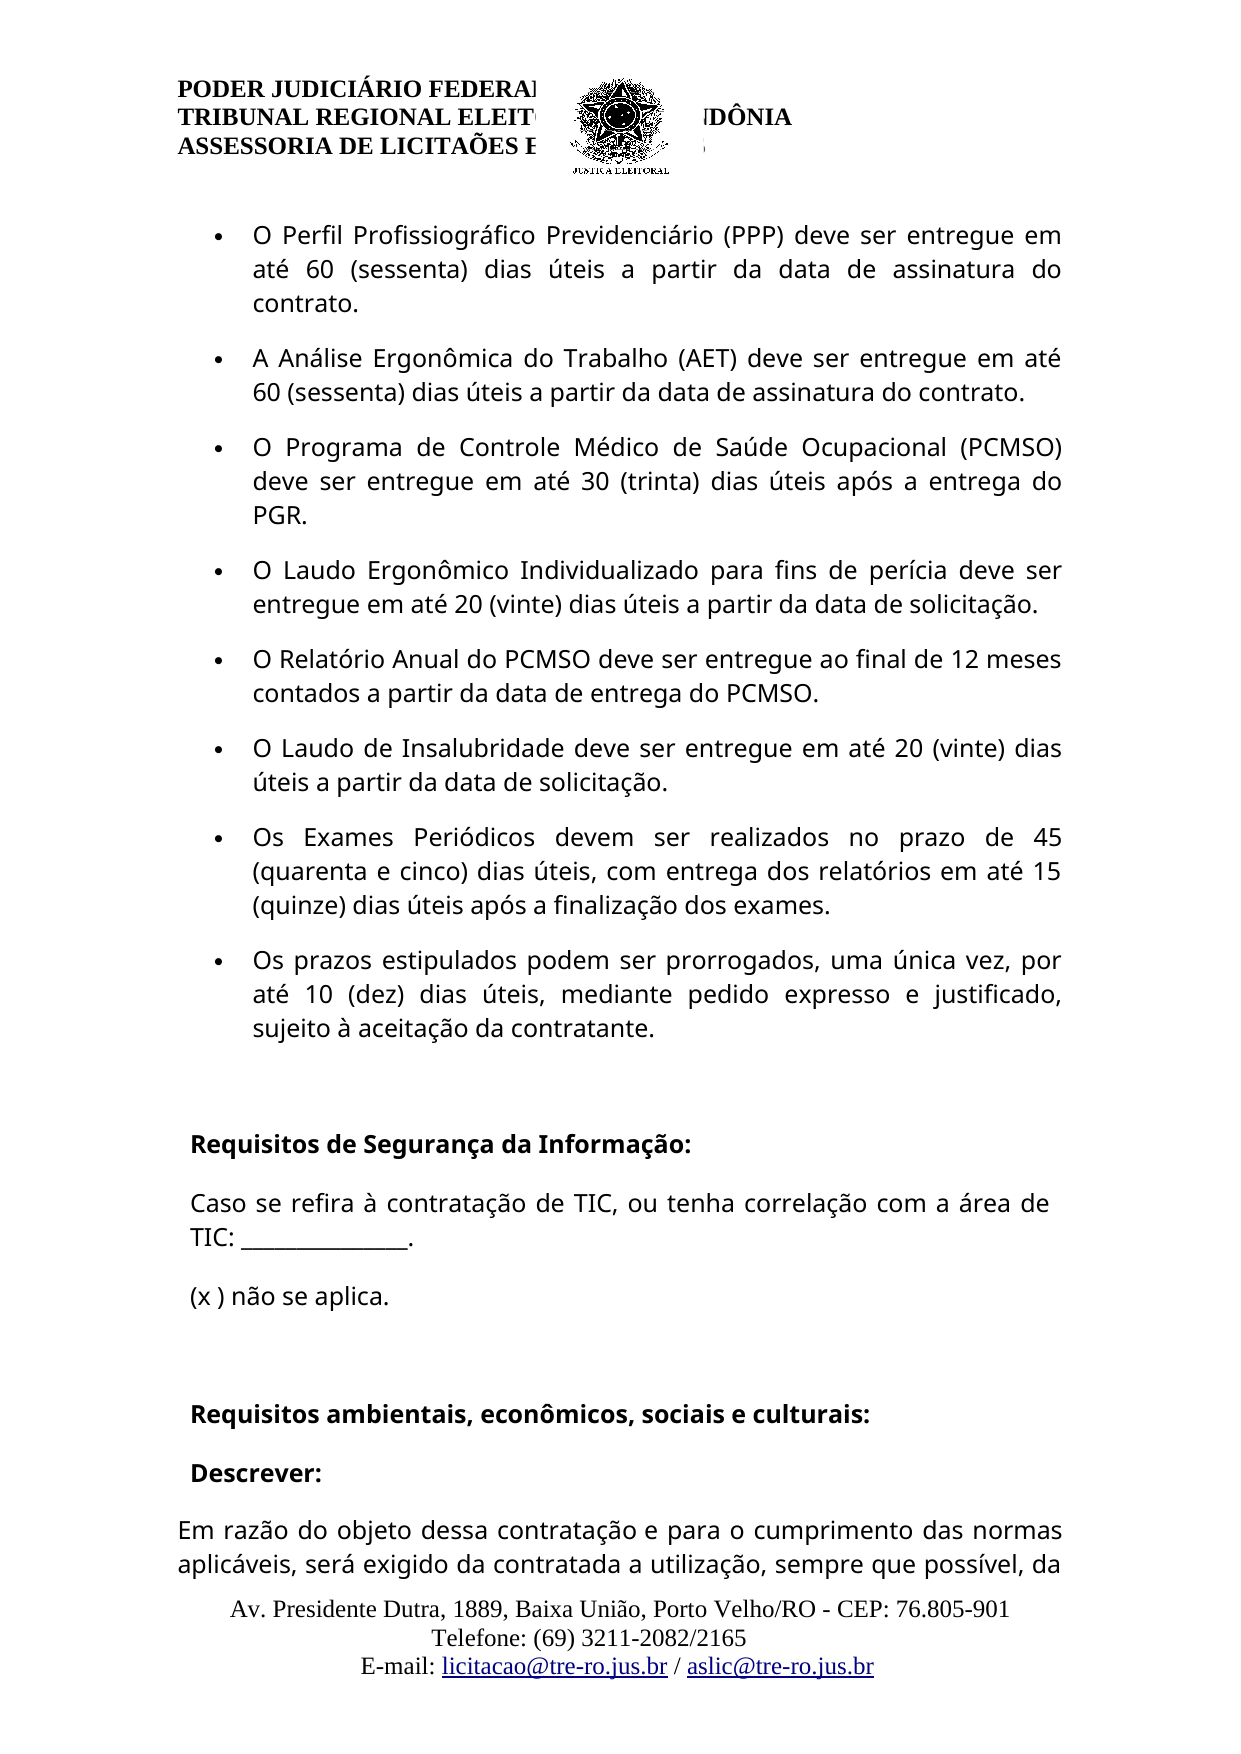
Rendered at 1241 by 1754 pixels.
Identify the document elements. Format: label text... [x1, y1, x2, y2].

list O Laudo de Insalubridade deve ser entregue em até 20 (vinte) dias úteis a partir da data de solicitação. [215, 730, 1063, 798]
text Caso se refira à contratação de TIC, ou tenha correlação com a área de TIC: _______________. [190, 1186, 1051, 1254]
text Requisitos de Segurança da Informação: [190, 1127, 1051, 1161]
list Os Exames Periódicos devem ser realizados no prazo de 45 (quarenta e cinco) dias úteis, com entrega dos relatórios em até 15 (quinze) dias úteis após a finalização dos exames. [215, 819, 1063, 922]
list O Relatório Anual do PCMSO deve ser entregue ao final de 12 meses contados a partir da data de entrega do PCMSO. [215, 641, 1063, 709]
text (x ) não se aplica. [190, 1279, 1051, 1313]
text Em razão do objeto dessa contratação e para o cumprimento das normas aplicáveis, será exigido da contratada a utilização, sempre que possível, da [177, 1513, 1063, 1581]
list O Programa de Controle Médico de Saúde Ocupacional (PCMSO) deve ser entregue em até 30 (trinta) dias úteis após a entrega do PGR. [215, 429, 1063, 532]
list Os prazos estipulados podem ser prorrogados, uma única vez, por até 10 (dez) dias úteis, mediante pedido expresso e justificado, sujeito à aceitação da contratante. [215, 942, 1063, 1044]
list O Perfil Profissiográfico Previdenciário (PPP) deve ser entregue em até 60 (sessenta) dias úteis a partir da data de assinatura do contrato. [215, 217, 1063, 320]
text Requisitos ambientais, econômicos, sociais e culturais: [190, 1397, 1051, 1431]
list A Análise Ergonômica do Trabalho (AET) deve ser entregue em até 60 (sessenta) dias úteis a partir da data de assinatura do contrato. [215, 341, 1063, 409]
list O Laudo Ergonômico Individualizado para fins de perícia deve ser entregue em até 20 (vinte) dias úteis a partir da data de solicitação. [215, 552, 1063, 621]
text Descrever: [190, 1456, 1051, 1490]
